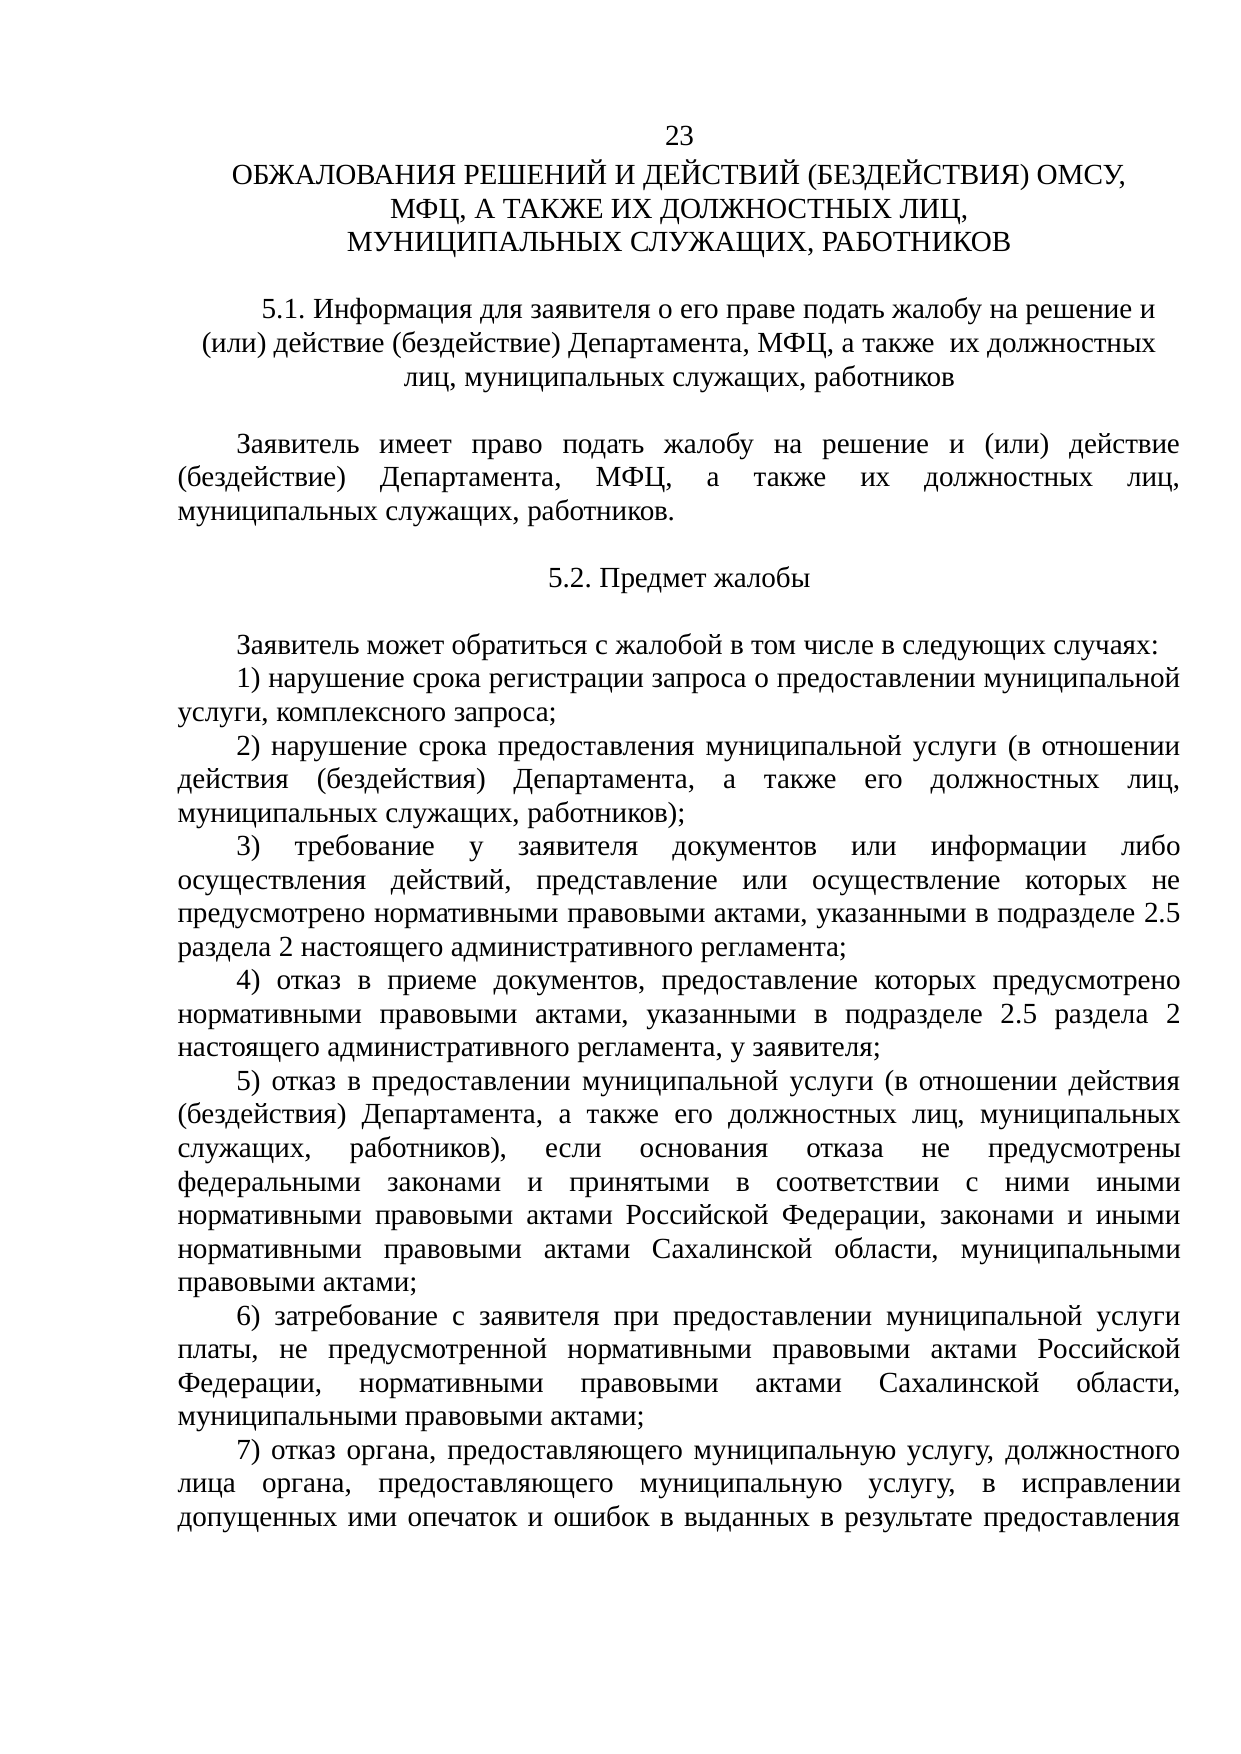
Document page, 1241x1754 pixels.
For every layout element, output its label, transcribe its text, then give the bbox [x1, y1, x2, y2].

subtitle 5.1. Информация для заявителя о его праве подать жалобу на решение и (или) действие (бездействие) Департамента, МФЦ, а также их должностных лиц, муниципальных служащих, работников [177, 292, 1181, 392]
text МУНИЦИПАЛЬНЫХ СЛУЖАЩИХ, РАБОТНИКОВ [177, 225, 1181, 258]
text 2) нарушение срока предоставления муниципальной услуги (в отношении действия (бездействия) Департамента, а также его должностных лиц, муниципальных служащих, работников); [177, 728, 1181, 828]
text 4) отказ в приеме документов, предоставление которых предусмотрено нормативными правовыми актами, указанными в подразделе 2.5 раздела 2 настоящего административного регламента, у заявителя; [177, 963, 1181, 1063]
text Заявитель может обратиться с жалобой в том числе в следующих случаях: [177, 627, 1181, 661]
text 7) отказ органа, предоставляющего муниципальную услугу, должностного лица органа, предоставляющего муниципальную услугу, в исправлении допущенных ими опечаток и ошибок в выданных в результате предоставления [177, 1432, 1181, 1533]
text ОБЖАЛОВАНИЯ РЕШЕНИЙ И ДЕЙСТВИЙ (БЕЗДЕЙСТВИЯ) ОМСУ, [177, 158, 1181, 191]
text 6) затребование с заявителя при предоставлении муниципальной услуги платы, не предусмотренной нормативными правовыми актами Российской Федерации, нормативными правовыми актами Сахалинской области, муниципальными правовыми актами; [177, 1298, 1181, 1432]
subtitle 5.2. Предмет жалобы [177, 560, 1181, 594]
text 1) нарушение срока регистрации запроса о предоставлении муниципальной услуги, комплексного запроса; [177, 661, 1181, 728]
text 5) отказ в предоставлении муниципальной услуги (в отношении действия (бездействия) Департамента, а также его должностных лиц, муниципальных служащих, работников), если основания отказа не предусмотрены федеральными законами и принятыми в соответствии с ними иными нормативными правовыми актами Российской Федерации, законами и иными нормативными правовыми актами Сахалинской области, муниципальными правовыми актами; [177, 1063, 1181, 1298]
text МФЦ, А ТАКЖЕ ИХ ДОЛЖНОСТНЫХ ЛИЦ, [177, 191, 1181, 225]
text 3) требование у заявителя документов или информации либо осуществления действий, представление или осуществление которых не предусмотрено нормативными правовыми актами, указанными в подразделе 2.5 раздела 2 настоящего административного регламента; [177, 828, 1181, 963]
text Заявитель имеет право подать жалобу на решение и (или) действие (бездействие) Департамента, МФЦ, а также их должностных лиц, муниципальных служащих, работников. [177, 426, 1181, 527]
